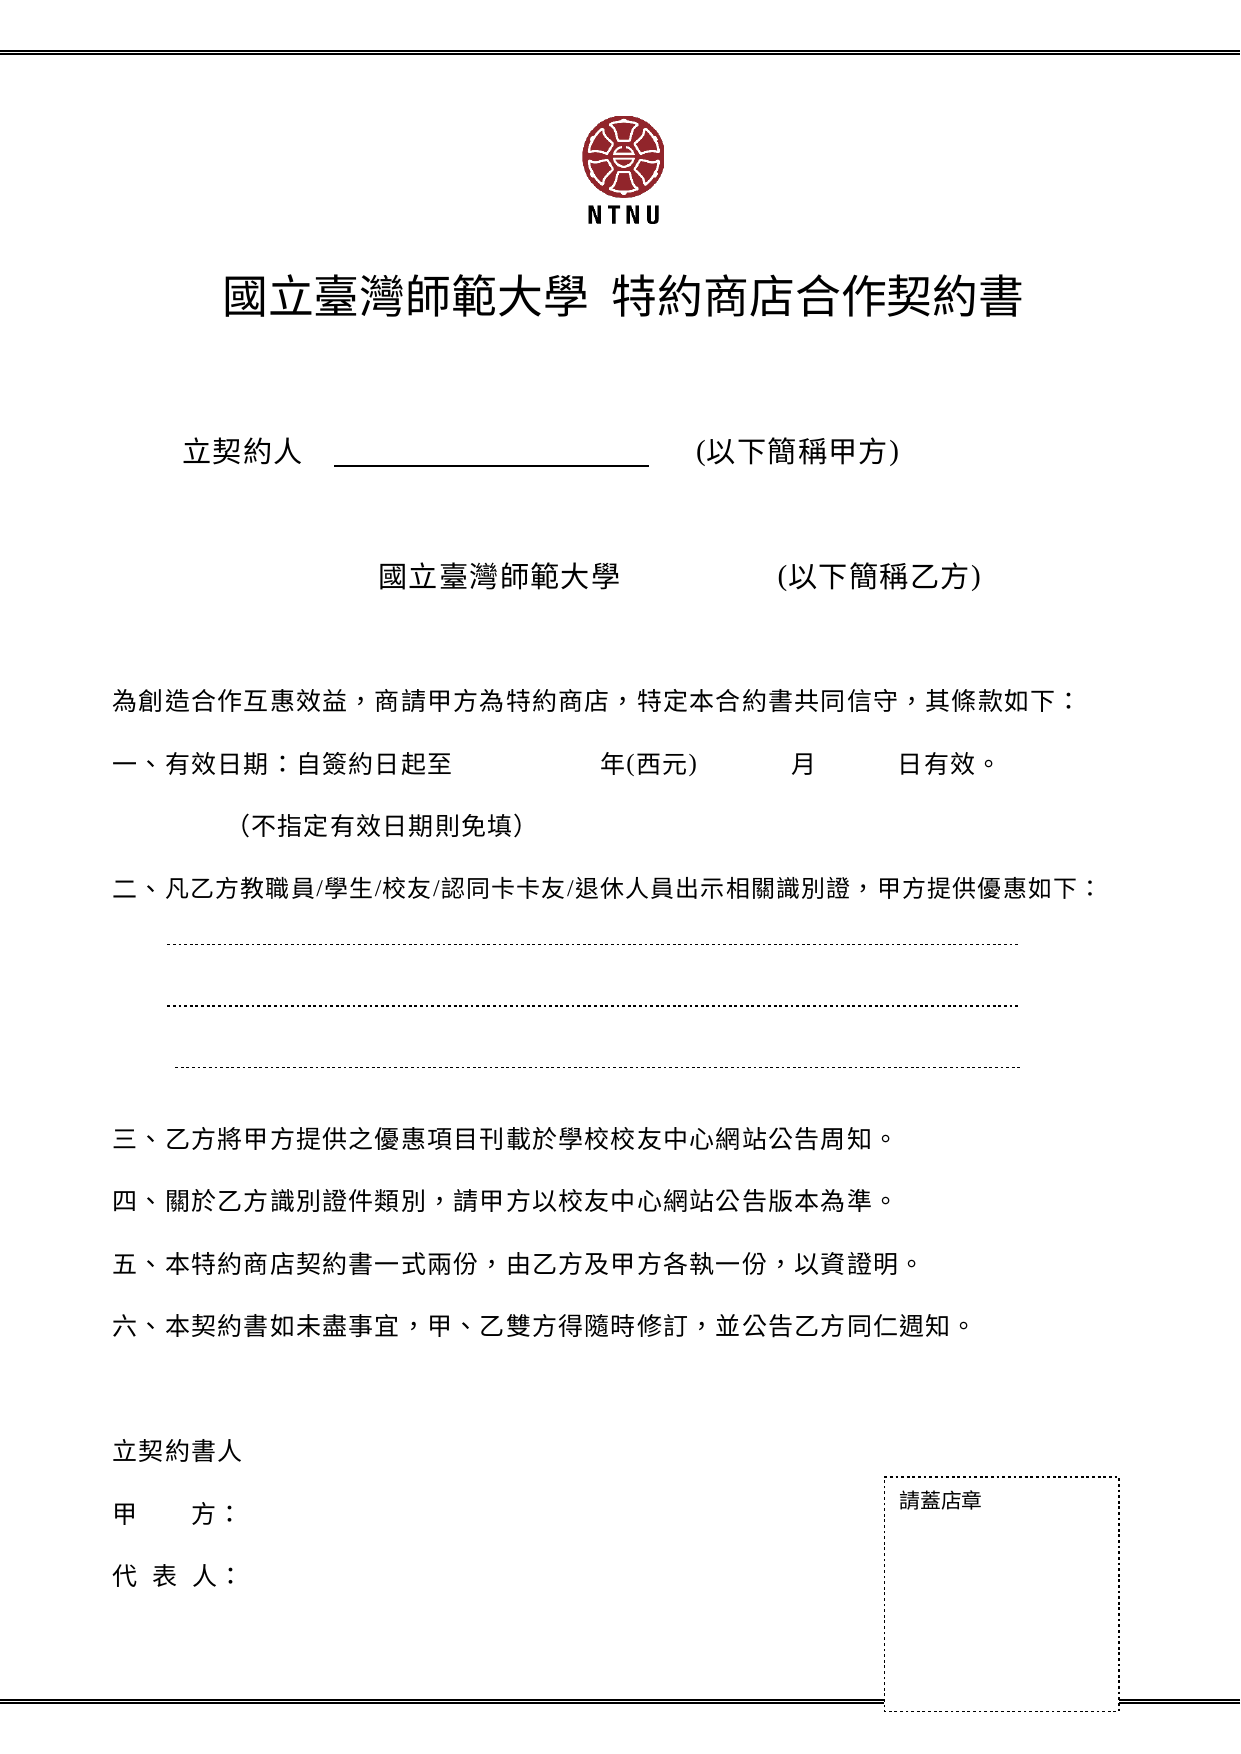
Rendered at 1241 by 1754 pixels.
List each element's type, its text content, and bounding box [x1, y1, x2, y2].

text 六、本契約書如未盡事宜，甲、乙雙方得隨時修訂，並公告乙方同仁週知。 [112, 1283, 1128, 1346]
text 國立臺灣師範大學 (以下簡稱乙方) [378, 533, 1128, 596]
text 五、本特約商店契約書一式兩份，由乙方及甲方各執一份，以資證明。 [112, 1221, 1128, 1283]
text [1119, 1533, 1128, 1596]
text （不指定有效日期則免填） [112, 783, 1128, 846]
text 國立臺灣師範大學 特約商店合作契約書 [112, 221, 1134, 346]
text 甲 方： [112, 1471, 1128, 1533]
text 為創造合作互惠效益，商請甲方為特約商店，特定本合約書共同信守，其條款如下： [112, 658, 1128, 721]
text 四、關於乙方識別證件類別，請甲方以校友中心網站公告版本為準。 [112, 1158, 1128, 1221]
text 立契約書人 [112, 1408, 1128, 1471]
text 二、凡乙方教職員/學生/校友/認同卡卡友/退休人員出示相關識別證，甲方提供優惠如下： [112, 846, 1128, 908]
text 一、有效日期：自簽約日起至民國 年(西元) 月 日有效。 [112, 721, 1128, 783]
text 立契約人 (以下簡稱甲方) [182, 408, 1128, 471]
text 代 表 人： [112, 1533, 884, 1596]
text 三、乙方將甲方提供之優惠項目刊載於學校校友中心網站公告周知。 [112, 1096, 1128, 1158]
